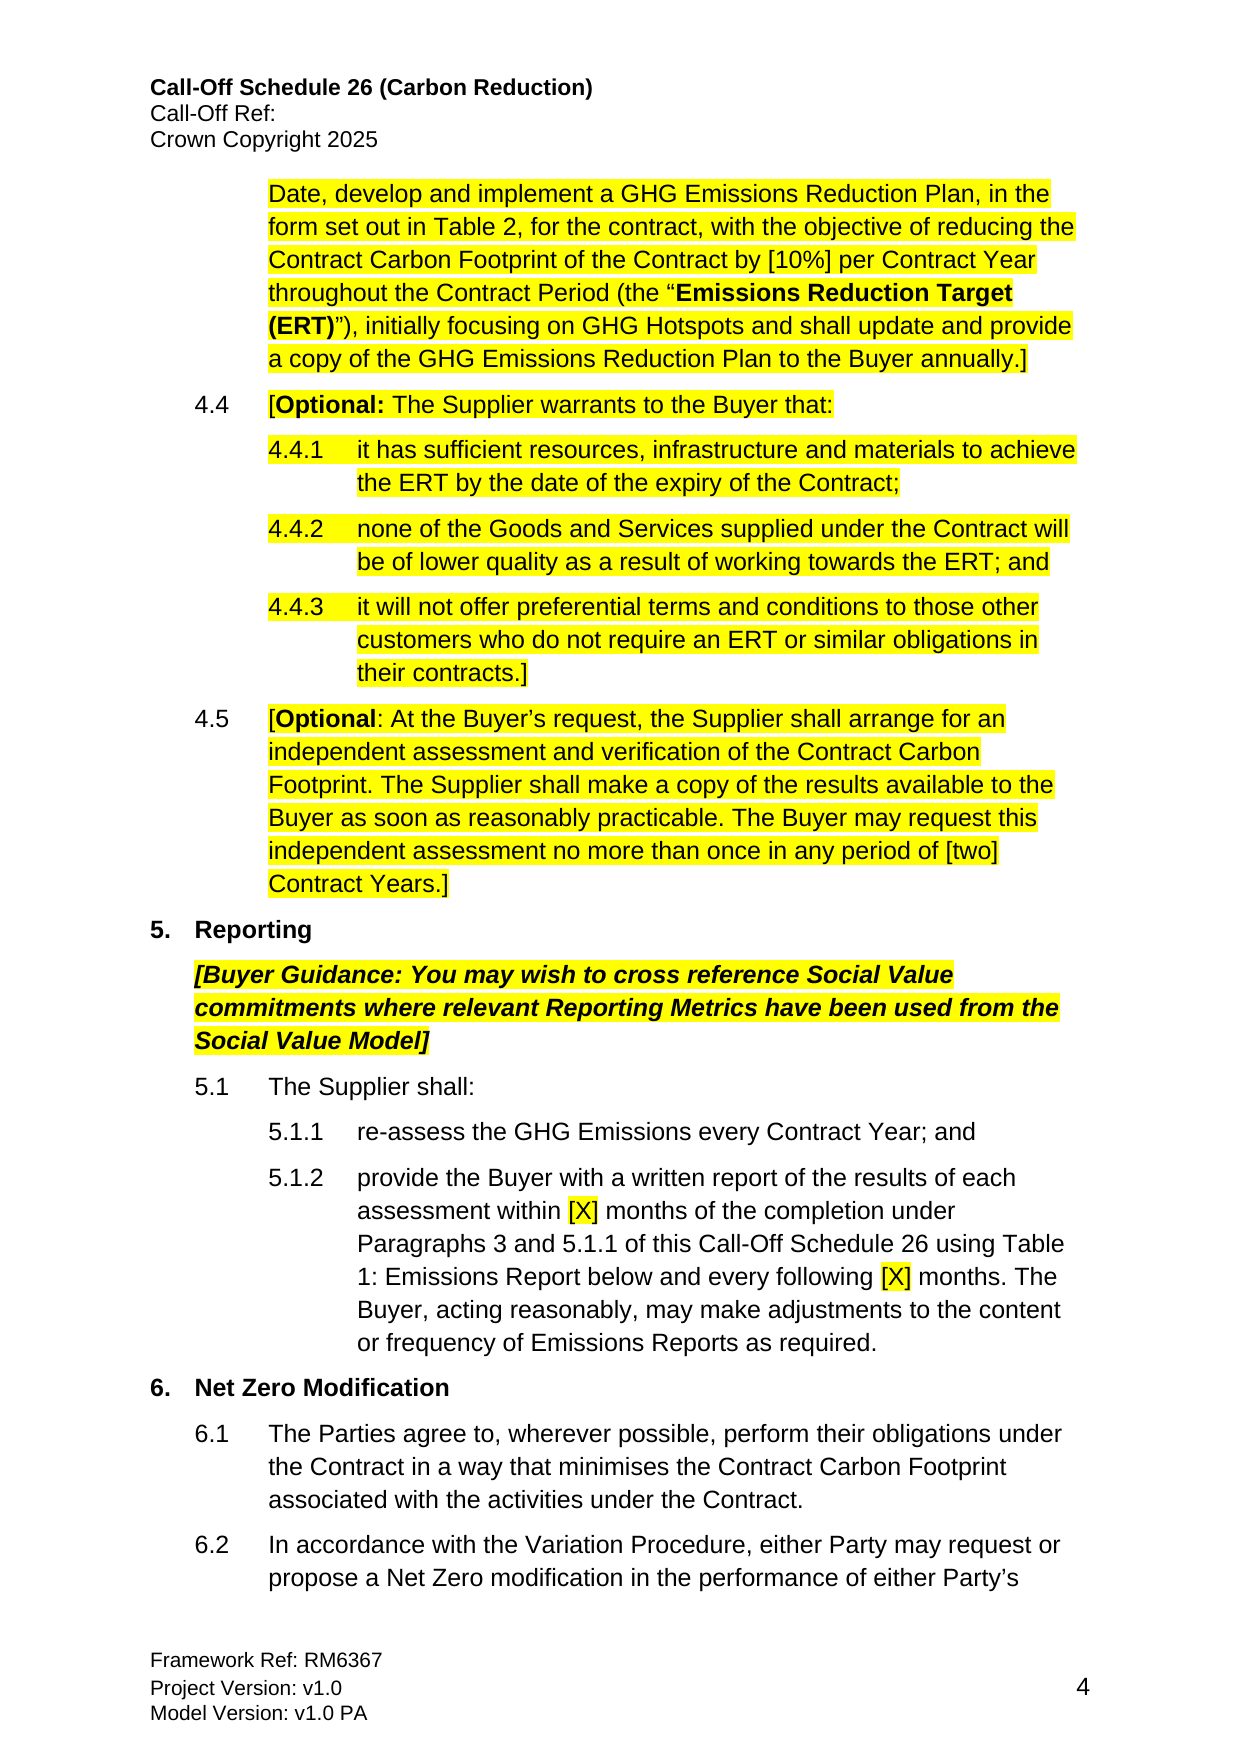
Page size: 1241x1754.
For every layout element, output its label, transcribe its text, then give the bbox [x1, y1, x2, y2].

list [Optional: The Supplier warrants to the Buyer that: [194, 390, 1090, 418]
list re-assess the GHG Emissions every Contract Year; and [268, 1117, 1090, 1146]
list In accordance with the Variation Procedure, either Party may request or propose a Net Zero modification in the performance of either Party’s [194, 1530, 1090, 1592]
list it will not offer preferential terms and conditions to those other customers who do not require an ERT or similar obligations in their contracts.] [268, 592, 1090, 687]
list The Parties agree to, wherever possible, perform their obligations under the Contract in a way that minimises the Contract Carbon Footprint associated with the activities under the Contract. [194, 1419, 1090, 1514]
list The Supplier shall: [194, 1072, 1090, 1100]
list it has sufficient resources, infrastructure and materials to achieve the ERT by the date of the expiry of the Contract; [268, 435, 1090, 497]
list provide the Buyer with a written report of the results of each assessment within [X] months of the completion under Paragraphs 3 and 5.1.1 of this Call-Off Schedule 26 using Table 1: Emissions Report below and every following [X] months. The Buyer, acting reasonably, may make adjustments to the content or frequency of Emissions Reports as required. [268, 1163, 1090, 1357]
list Reporting [150, 914, 1090, 943]
list [Optional: At the Buyer’s request, the Supplier shall arrange for an independent assessment and verification of the Contract Carbon Footprint. The Supplier shall make a copy of the results available to the Buyer as soon as reasonably practicable. The Buyer may request this independent assessment no more than once in any period of [two] Contract Years.] [194, 704, 1090, 898]
list none of the Goods and Services supplied under the Contract will be of lower quality as a result of working towards the ERT; and [268, 514, 1090, 576]
list Date, develop and implement a GHG Emissions Reduction Plan, in the form set out in Table 2, for the contract, with the objective of reducing the Contract Carbon Footprint of the Contract by [10%] per Contract Year throughout the Contract Period (the “Emissions Reduction Target (ERT)”), initially focusing on GHG Hotspots and shall update and provide a copy of the GHG Emissions Reduction Plan to the Buyer annually.] [194, 179, 1090, 373]
text [Buyer Guidance: You may wish to cross reference Social Value commitments where relevant Reporting Metrics have been used from the Social Value Model] [194, 960, 1090, 1055]
list Net Zero Modification [150, 1373, 1090, 1402]
